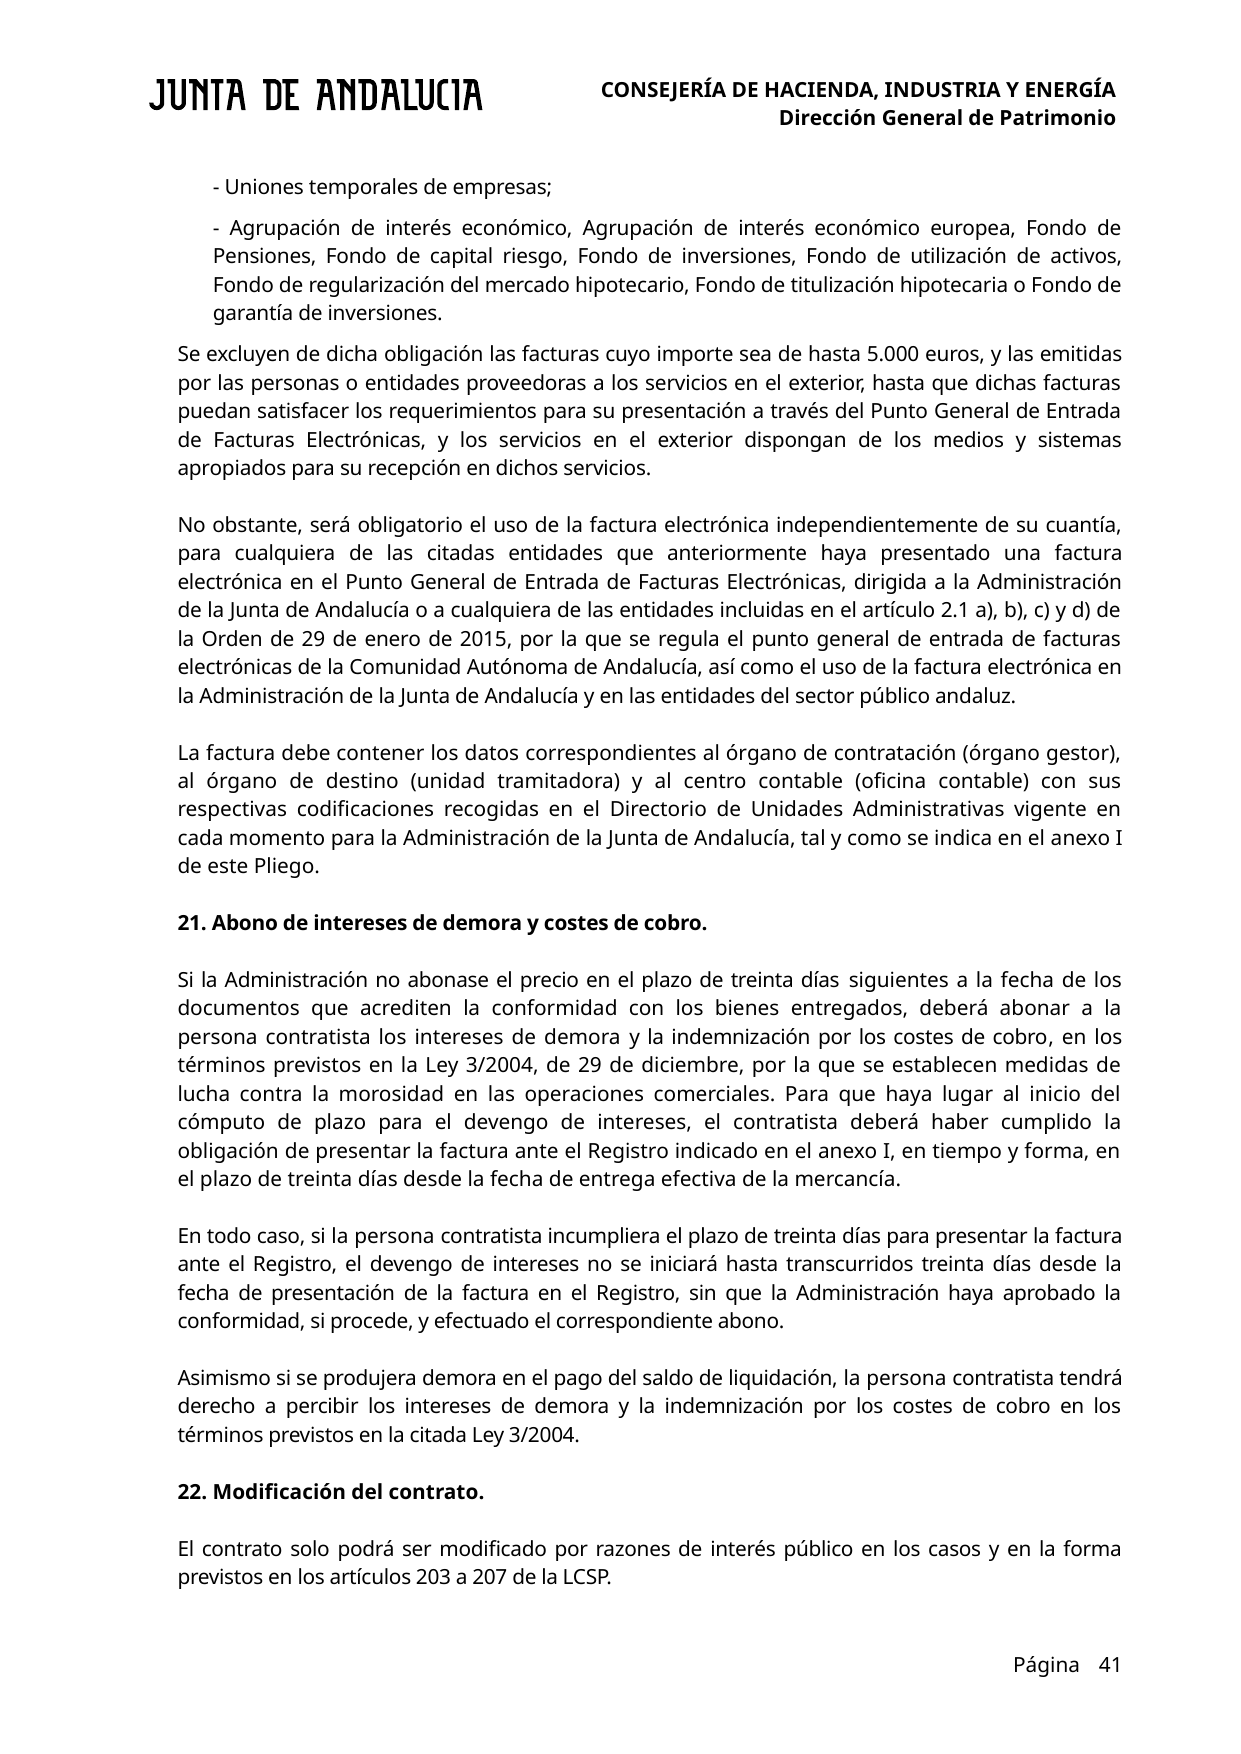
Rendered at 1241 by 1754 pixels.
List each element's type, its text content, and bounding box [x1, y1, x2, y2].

text Se excluyen de dicha obligación las facturas cuyo importe sea de hasta 5.000 euros, y las emitidas por las personas o entidades proveedoras a los servicios en el exterior, hasta que dichas facturas puedan satisfacer los requerimientos para su presentación a través del Punto General de Entrada de Facturas Electrónicas, y los servicios en el exterior dispongan de los medios y sistemas apropiados para su recepción en dichos servicios. [177, 339, 1122, 482]
text Si la Administración no abonase el precio en el plazo de treinta días siguientes a la fecha de los documentos que acrediten la conformidad con los bienes entregados, deberá abonar a la persona contratista los intereses de demora y la indemnización por los costes de cobro, en los términos previstos en la Ley 3/2004, de 29 de diciembre, por la que se establecen medidas de lucha contra la morosidad en las operaciones comerciales. Para que haya lugar al inicio del cómputo de plazo para el devengo de intereses, el contratista deberá haber cumplido la obligación de presentar la factura ante el Registro indicado en el anexo I, en tiempo y forma, en el plazo de treinta días desde la fecha de entrega efectiva de la mercancía. [177, 965, 1122, 1193]
text Asimismo si se produjera demora en el pago del saldo de liquidación, la persona contratista tendrá derecho a percibir los intereses de demora y la indemnización por los costes de cobro en los términos previstos en la citada Ley 3/2004. [177, 1363, 1122, 1448]
text En todo caso, si la persona contratista incumpliera el plazo de treinta días para presentar la factura ante el Registro, el devengo de intereses no se iniciará hasta transcurridos treinta días desde la fecha de presentación de la factura en el Registro, sin que la Administración haya aprobado la conformidad, si procede, y efectuado el correspondiente abono. [177, 1221, 1122, 1335]
list - Uniones temporales de empresas; [213, 172, 1122, 201]
list - Agrupación de interés económico, Agrupación de interés económico europea, Fondo de Pensiones, Fondo de capital riesgo, Fondo de inversiones, Fondo de utilización de activos, Fondo de regularización del mercado hipotecario, Fondo de titulización hipotecaria o Fondo de garantía de inversiones. [213, 213, 1122, 327]
text No obstante, será obligatorio el uso de la factura electrónica independientemente de su cuantía, para cualquiera de las citadas entidades que anteriormente haya presentado una factura electrónica en el Punto General de Entrada de Facturas Electrónicas, dirigida a la Administración de la Junta de Andalucía o a cualquiera de las entidades incluidas en el artículo 2.1 a), b), c) y d) de la Orden de 29 de enero de 2015, por la que se regula el punto general de entrada de facturas electrónicas de la Comunidad Autónoma de Andalucía, así como el uso de la factura electrónica en la Administración de la Junta de Andalucía y en las entidades del sector público andaluz. [177, 510, 1122, 709]
text La factura debe contener los datos correspondientes al órgano de contratación (órgano gestor), al órgano de destino (unidad tramitadora) y al centro contable (oficina contable) con sus respectivas codificaciones recogidas en el Directorio de Unidades Administrativas vigente en cada momento para la Administración de la Junta de Andalucía, tal y como se indica en el anexo I de este Pliego. [177, 738, 1122, 880]
text El contrato solo podrá ser modificado por razones de interés público en los casos y en la forma previstos en los artículos 203 a 207 de la LCSP. [177, 1534, 1122, 1591]
text 22. Modificación del contrato. [177, 1477, 1122, 1505]
text 21. Abono de intereses de demora y costes de cobro. [177, 908, 1122, 937]
